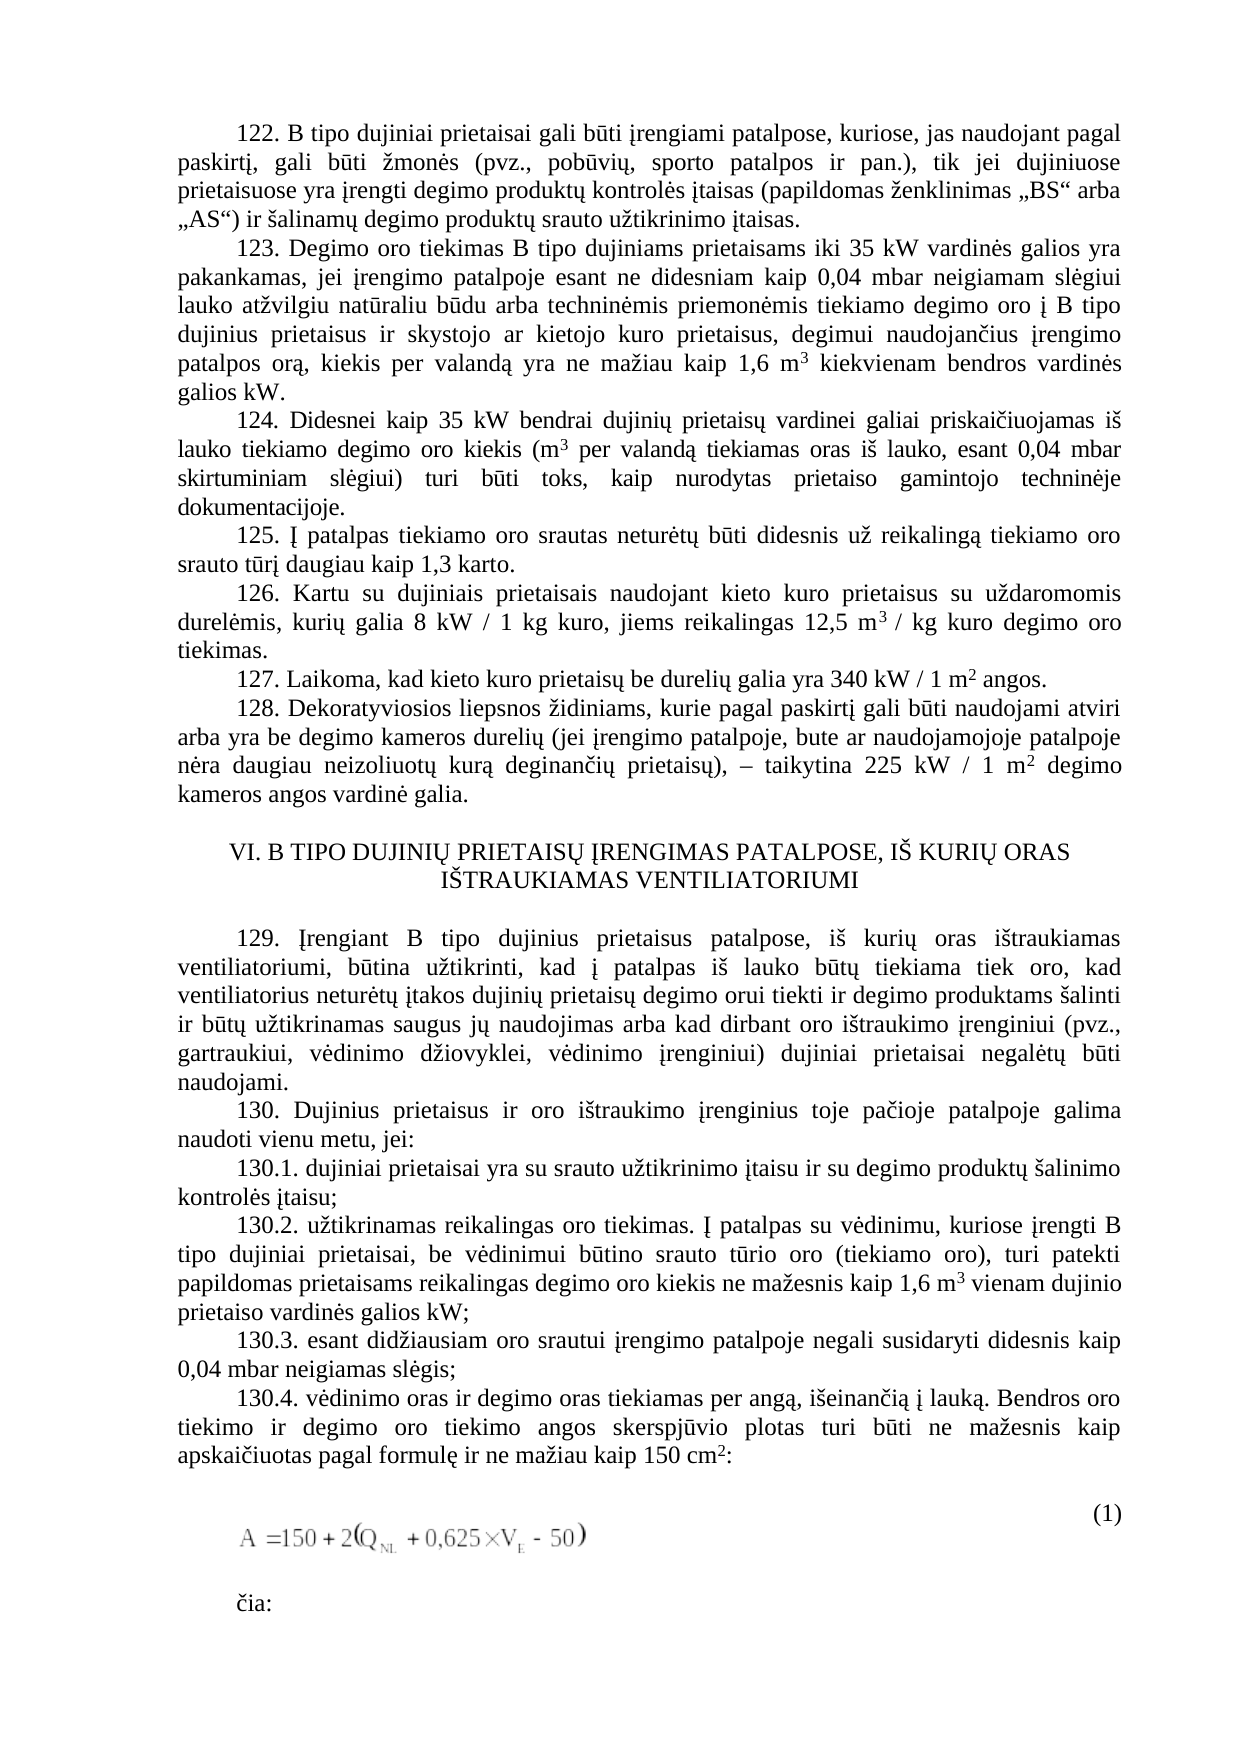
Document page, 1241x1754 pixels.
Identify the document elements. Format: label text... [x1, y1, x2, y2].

text 127. Laikoma, kad kieto kuro prietaisų be durelių galia yra 340 kW / 1 m2 angos. [177, 664, 1122, 693]
text 122. B tipo dujiniai prietaisai gali būti įrengiami patalpose, kuriose, jas naudojant pagal paskirtį, gali būti žmonės (pvz., pobūvių, sporto patalpos ir pan.), tik jei dujiniuose prietaisuose yra įrengti degimo produktų kontrolės įtaisas (papildomas ženklinimas „BS“ arba „AS“) ir šalinamų degimo produktų srauto užtikrinimo įtaisas. [177, 118, 1122, 233]
text 130.1. dujiniai prietaisai yra su srauto užtikrinimo įtaisu ir su degimo produktų šalinimo kontrolės įtaisu; [177, 1153, 1122, 1211]
text VI. B TIPO DUJINIŲ PRIETAISŲ ĮRENGIMAS PATALPOSE, IŠ KURIŲ ORAS IŠTRAUKIAMAS VENTILIATORIUMI [177, 837, 1122, 894]
text 125. Į patalpas tiekiamo oro srautas neturėtų būti didesnis už reikalingą tiekiamo oro srauto tūrį daugiau kaip 1,3 karto. [177, 521, 1122, 578]
text 130.3. esant didžiausiam oro srautui įrengimo patalpoje negali susidaryti didesnis kaip 0,04 mbar neigiamas slėgis; [177, 1326, 1122, 1383]
text 126. Kartu su dujiniais prietaisais naudojant kieto kuro prietaisus su uždaromomis durelėmis, kurių galia 8 kW / 1 kg kuro, jiems reikalingas 12,5 m3 / kg kuro degimo oro tiekimas. [177, 578, 1122, 664]
text 123. Degimo oro tiekimas B tipo dujiniams prietaisams iki 35 kW vardinės galios yra pakankamas, jei įrengimo patalpoje esant ne didesniam kaip 0,04 mbar neigiamam slėgiui lauko atžvilgiu natūraliu būdu arba techninėmis priemonėmis tiekiamo degimo oro į B tipo dujinius prietaisus ir skystojo ar kietojo kuro prietaisus, degimui naudojančius įrengimo patalpos orą, kiekis per valandą yra ne mažiau kaip 1,6 m3 kiekvienam bendros vardinės galios kW. [177, 233, 1122, 406]
text A=150+2*(QNL+0,625*VE–50) (1) [177, 1498, 1122, 1559]
text 130.4. vėdinimo oras ir degimo oras tiekiamas per angą, išeinančią į lauką. Bendros oro tiekimo ir degimo oro tiekimo angos skerspjūvio plotas turi būti ne mažesnis kaip apskaičiuotas pagal formulę ir ne mažiau kaip 150 cm2: [177, 1383, 1122, 1469]
text 130.2. užtikrinamas reikalingas oro tiekimas. Į patalpas su vėdinimu, kuriose įrengti B tipo dujiniai prietaisai, be vėdinimui būtino srauto tūrio oro (tiekiamo oro), turi patekti papildomas prietaisams reikalingas degimo oro kiekis ne mažesnis kaip 1,6 m3 vienam dujinio prietaiso vardinės galios kW; [177, 1211, 1122, 1326]
text 130. Dujinius prietaisus ir oro ištraukimo įrenginius toje pačioje patalpoje galima naudoti vienu metu, jei: [177, 1096, 1122, 1153]
text čia: [177, 1588, 1122, 1617]
text 128. Dekoratyviosios liepsnos židiniams, kurie pagal paskirtį gali būti naudojami atviri arba yra be degimo kameros durelių (jei įrengimo patalpoje, bute ar naudojamojoje patalpoje nėra daugiau neizoliuotų kurą deginančių prietaisų), – taikytina 225 kW / 1 m2 degimo kameros angos vardinė galia. [177, 693, 1122, 808]
text 124. Didesnei kaip 35 kW bendrai dujinių prietaisų vardinei galiai priskaičiuojamas iš lauko tiekiamo degimo oro kiekis (m3 per valandą tiekiamas oras iš lauko, esant 0,04 mbar skirtuminiam slėgiui) turi būti toks, kaip nurodytas prietaiso gamintojo techninėje dokumentacijoje. [177, 406, 1122, 521]
text 129. Įrengiant B tipo dujinius prietaisus patalpose, iš kurių oras ištraukiamas ventiliatoriumi, būtina užtikrinti, kad į patalpas iš lauko būtų tiekiama tiek oro, kad ventiliatorius neturėtų įtakos dujinių prietaisų degimo orui tiekti ir degimo produktams šalinti ir būtų užtikrinamas saugus jų naudojimas arba kad dirbant oro ištraukimo įrenginiui (pvz., gartraukiui, vėdinimo džiovyklei, vėdinimo įrenginiui) dujiniai prietaisai negalėtų būti naudojami. [177, 923, 1122, 1096]
